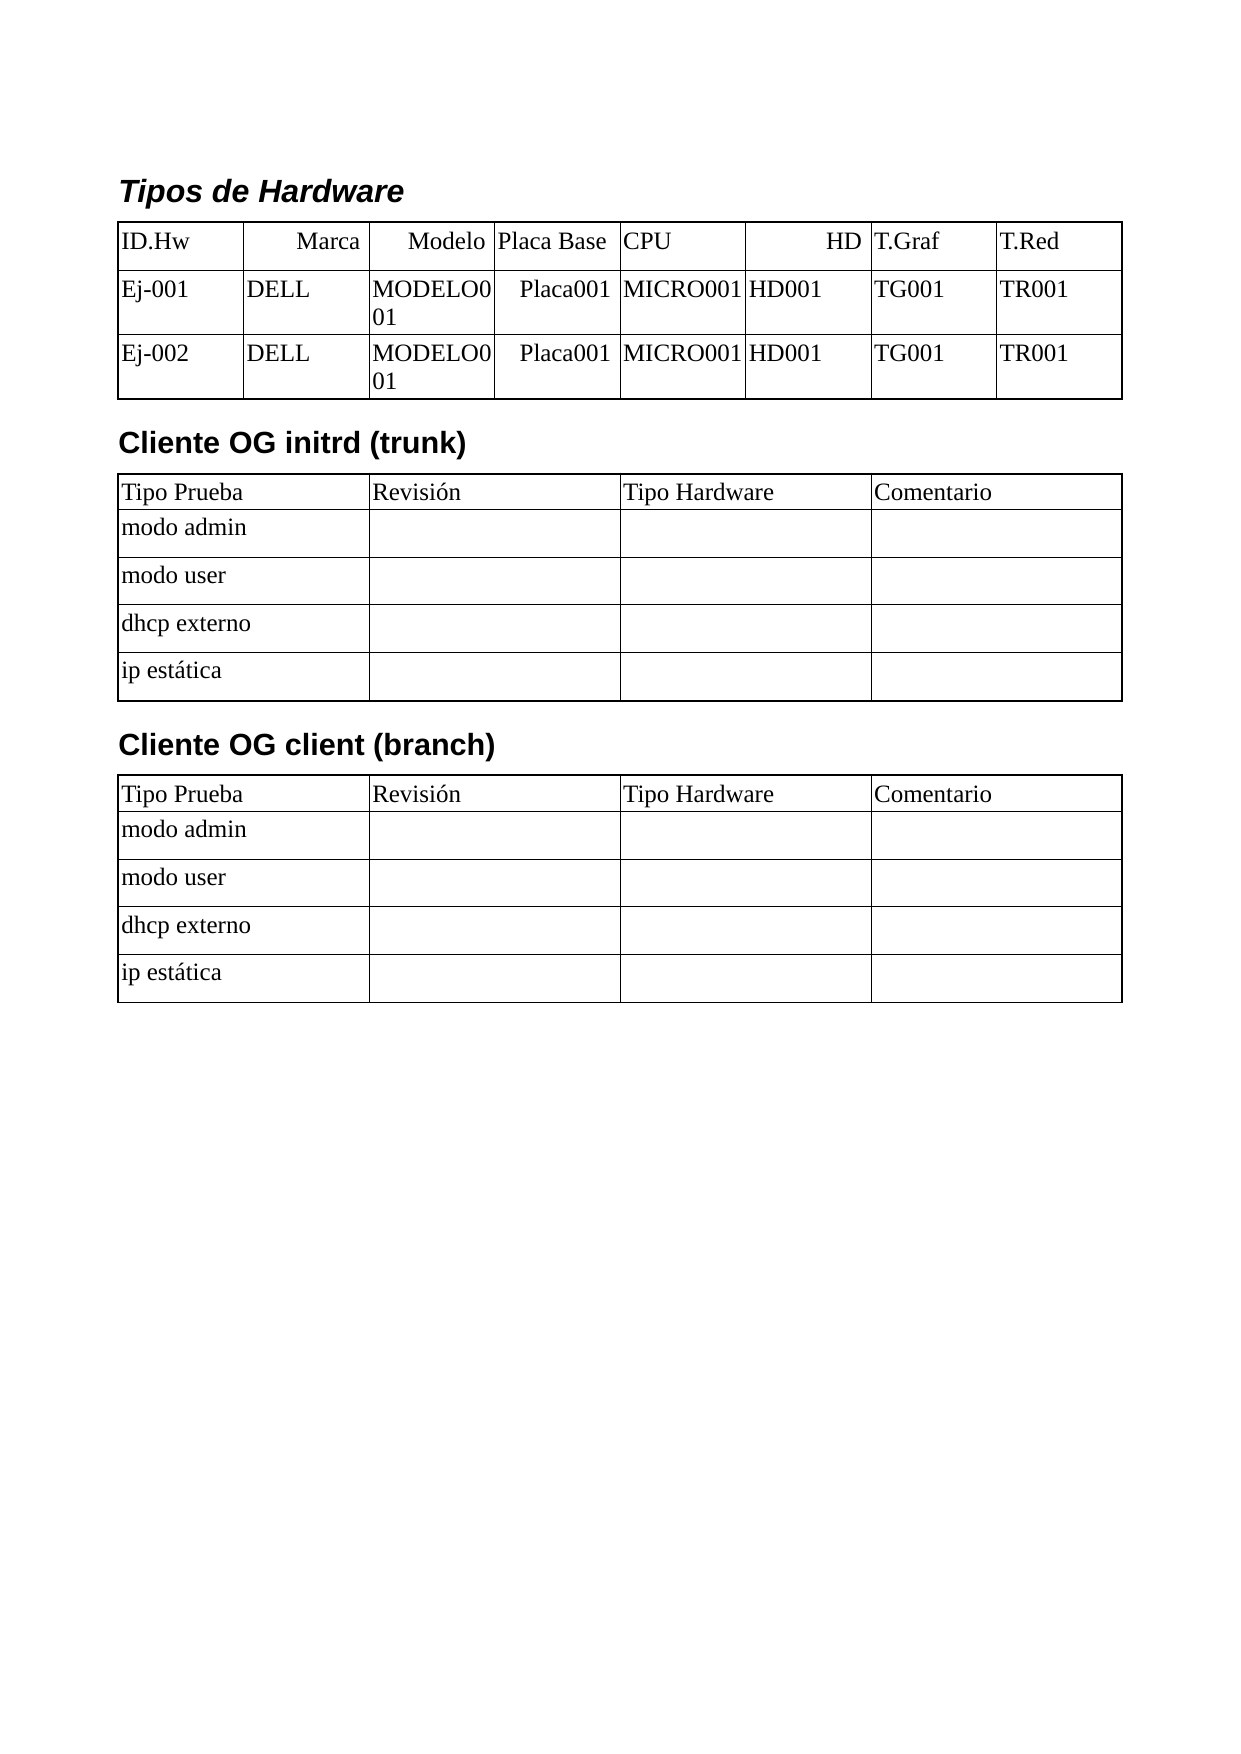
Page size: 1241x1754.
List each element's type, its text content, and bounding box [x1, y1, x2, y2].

table_cell [872, 860, 1121, 906]
table_cell Ej-002 [119, 335, 243, 398]
table_header Tipo Hardware [621, 776, 871, 811]
table_cell [872, 812, 1121, 858]
table_cell [872, 510, 1121, 557]
table_cell MODELO001 [370, 271, 494, 334]
table_header Revisión [370, 776, 620, 811]
table_header T.Graf [872, 223, 996, 270]
table_cell [370, 955, 620, 1002]
table_cell [621, 605, 871, 652]
table_cell HD001 [746, 335, 871, 398]
table_header Tipo Prueba [119, 776, 369, 811]
table_cell [621, 510, 871, 557]
table_cell [370, 907, 620, 954]
table_cell Ej-001 [119, 271, 243, 334]
subtitle Tipos de Hardware [118, 172, 1122, 209]
table_cell ip estática [119, 653, 369, 700]
table_cell [370, 558, 620, 604]
table_cell [370, 605, 620, 652]
table_cell TG001 [872, 335, 996, 398]
table_cell ip estática [119, 955, 369, 1002]
table_header Placa Base [495, 223, 620, 270]
table_cell DELL [244, 271, 369, 334]
table_cell dhcp externo [119, 907, 369, 954]
table_header HD [746, 223, 871, 270]
table_cell [621, 860, 871, 906]
table_cell [621, 653, 871, 700]
table_cell [621, 558, 871, 604]
table_header Tipo Hardware [621, 475, 871, 509]
table_cell MODELO001 [370, 335, 494, 398]
table_cell [621, 812, 871, 858]
subtitle Cliente OG client (branch) [118, 727, 1122, 762]
table_cell [370, 812, 620, 858]
table_header CPU [621, 223, 745, 270]
table_cell [872, 653, 1121, 700]
table_header T.Red [997, 223, 1121, 270]
table_cell DELL [244, 335, 369, 398]
table_cell TR001 [997, 271, 1121, 334]
table_header Modelo [370, 223, 494, 270]
table_cell Placa001 [495, 335, 620, 398]
table_cell TR001 [997, 335, 1121, 398]
table_cell dhcp externo [119, 605, 369, 652]
table_cell [370, 510, 620, 557]
table_cell HD001 [746, 271, 871, 334]
table_header ID.Hw [119, 223, 243, 270]
table_cell modo user [119, 860, 369, 906]
table_cell MICRO001 [621, 335, 745, 398]
table_header Comentario [872, 475, 1121, 509]
table_cell TG001 [872, 271, 996, 334]
table_cell [621, 907, 871, 954]
table_cell [872, 558, 1121, 604]
subtitle Cliente OG initrd (trunk) [118, 425, 1122, 460]
table_cell [621, 955, 871, 1002]
table_cell [872, 955, 1121, 1002]
table_header Comentario [872, 776, 1121, 811]
table_cell modo admin [119, 812, 369, 858]
table_cell Placa001 [495, 271, 620, 334]
table_header Marca [244, 223, 369, 270]
table_header Revisión [370, 475, 620, 509]
table_cell [872, 907, 1121, 954]
table_cell [370, 653, 620, 700]
table_cell modo admin [119, 510, 369, 557]
table_header Tipo Prueba [119, 475, 369, 509]
table_cell MICRO001 [621, 271, 745, 334]
table_cell modo user [119, 558, 369, 604]
table_cell [370, 860, 620, 906]
table_cell [872, 605, 1121, 652]
